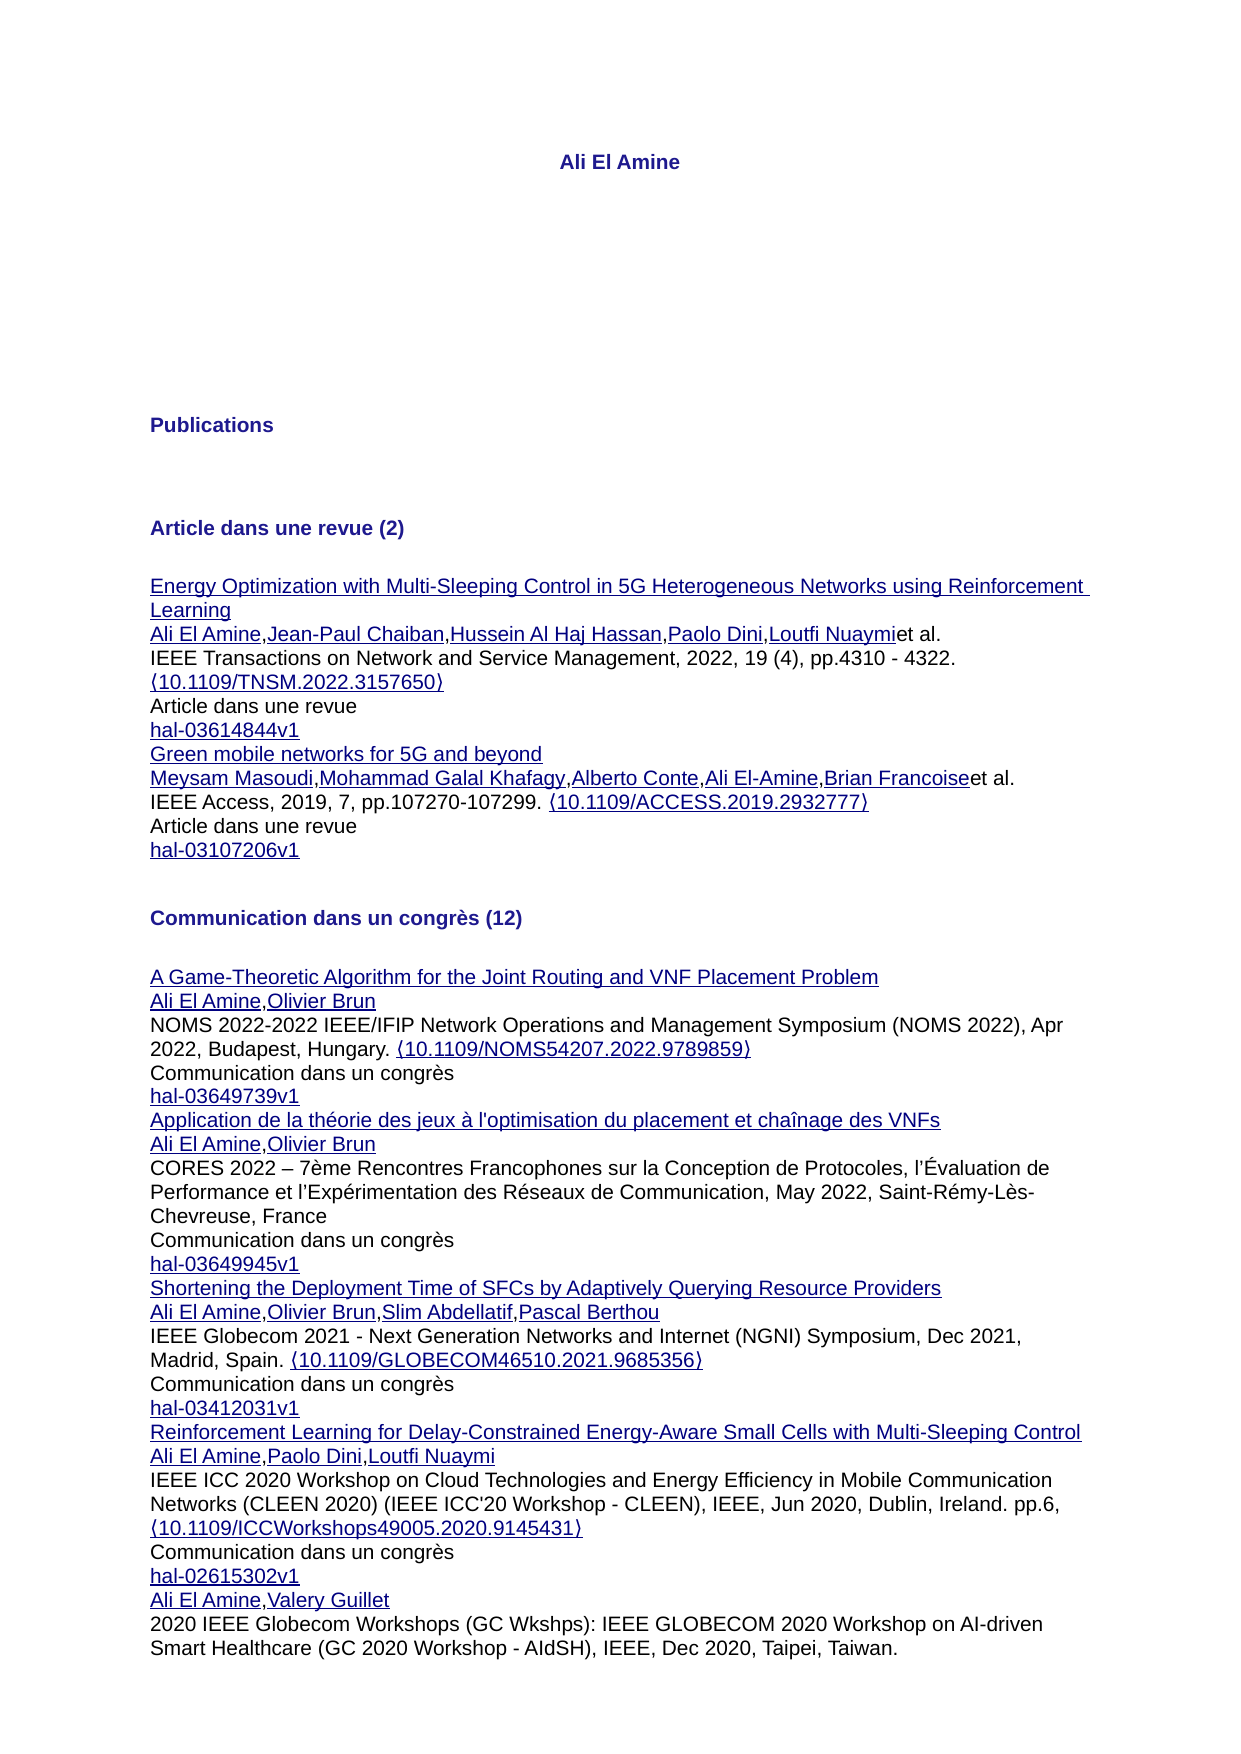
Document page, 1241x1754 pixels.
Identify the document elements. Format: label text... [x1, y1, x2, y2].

table_cell Device-Free People Counting Using 5 GHz Wi-Fi Radar in Indoor Environment with Deep Learning Ali El Amine,Valery Guillet 2020 IEEE Globecom Workshops (GC Wkshps): IEEE GLOBECOM 2020 Workshop on AI-driven Smart Healthcare (GC 2020 Workshop - AIdSH), IEEE, Dec 2020, Taipei, Taiwan. ⟨10.1109/GCWkshps50303.2020.9367393⟩ Communication dans un congrès hal-03147898v1 [150, 1588, 1090, 1659]
table_cell Shortening the Deployment Time of SFCs by Adaptively Querying Resource Providers Ali El Amine,Olivier Brun,Slim Abdellatif,Pascal Berthou IEEE Globecom 2021 - Next Generation Networks and Internet (NGNI) Symposium, Dec 2021, Madrid, Spain. ⟨10.1109/GLOBECOM46510.2021.9685356⟩ Communication dans un congrès hal-03412031v1 [150, 1276, 1090, 1420]
table_cell Green mobile networks for 5G and beyond Meysam Masoudi,Mohammad Galal Khafagy,Alberto Conte,Ali El-Amine,Brian Francoiseet al. IEEE Access, 2019, 7, pp.107270-107299. ⟨10.1109/ACCESS.2019.2932777⟩ Article dans une revue hal-03107206v1 [150, 742, 1090, 861]
table_header A Game-Theoretic Algorithm for the Joint Routing and VNF Placement Problem Ali El Amine,Olivier Brun NOMS 2022-2022 IEEE/IFIP Network Operations and Management Symposium (NOMS 2022), Apr 2022, Budapest, Hungary. ⟨10.1109/NOMS54207.2022.9789859⟩ Communication dans un congrès hal-03649739v1 [150, 965, 1090, 1108]
subtitle Publications [150, 412, 1090, 436]
subtitle Communication dans un congrès (12) [150, 906, 1090, 930]
table_cell Application de la théorie des jeux à l'optimisation du placement et chaînage des VNFs Ali El Amine,Olivier Brun CORES 2022 – 7ème Rencontres Francophones sur la Conception de Protocoles, l’Évaluation de Performance et l’Expérimentation des Réseaux de Communication, May 2022, Saint-Rémy-Lès-Chevreuse, France Communication dans un congrès hal-03649945v1 [150, 1108, 1090, 1276]
table_header Energy Optimization with Multi-Sleeping Control in 5G Heterogeneous Networks using Reinforcement [150, 574, 1090, 595]
subtitle Ali El Amine [150, 150, 1090, 174]
subtitle Article dans une revue (2) [150, 516, 1090, 539]
table_header Learning Ali El Amine,Jean-Paul Chaiban,Hussein Al Haj Hassan,Paolo Dini,Loutfi Nuaymiet al. IEEE Transactions on Network and Service Management, 2022, 19 (4), pp.4310 - 4322. ⟨10.1109/TNSM.2022.3157650⟩ Article dans une revue hal-03614844v1 [150, 596, 1090, 742]
table_cell Reinforcement Learning for Delay-Constrained Energy-Aware Small Cells with Multi-Sleeping Control Ali El Amine,Paolo Dini,Loutfi Nuaymi IEEE ICC 2020 Workshop on Cloud Technologies and Energy Efficiency in Mobile Communication Networks (CLEEN 2020) (IEEE ICC'20 Workshop - CLEEN), IEEE, Jun 2020, Dublin, Ireland. pp.6, ⟨10.1109/ICCWorkshops49005.2020.9145431⟩ Communication dans un congrès hal-02615302v1 [150, 1420, 1090, 1587]
